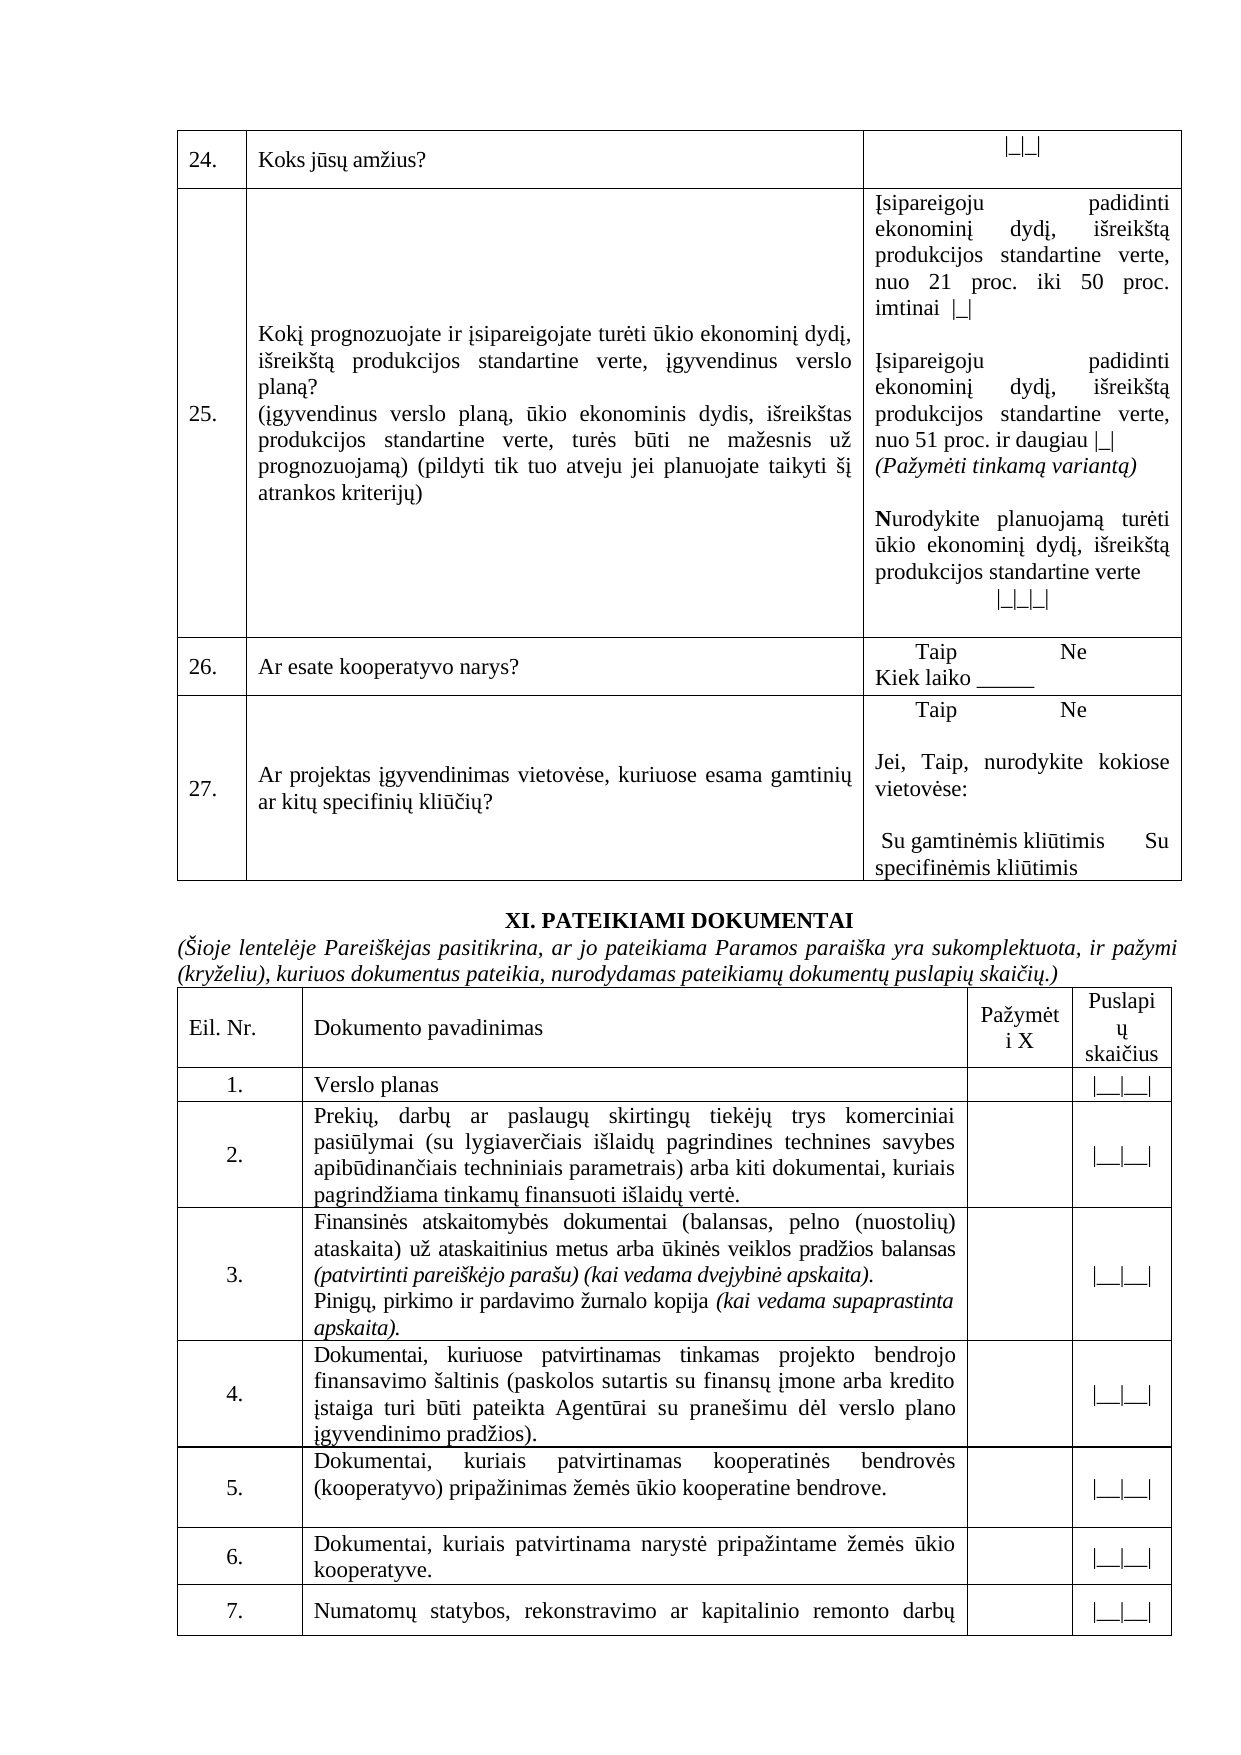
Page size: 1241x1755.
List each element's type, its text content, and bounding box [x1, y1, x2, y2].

table_cell [968, 1585, 1072, 1635]
table_cell Taip Ne Jei, Taip, nurodykite kokiose vietovėse: Su gamtinėmis kliūtimis Su specifinėmis kliūtimis [864, 696, 1181, 880]
table_cell Numatomų statybos, rekonstravimo ar kapitalinio remonto darbų [303, 1585, 967, 1635]
table_cell |__|__| [1073, 1208, 1171, 1340]
table_cell 7. [178, 1585, 302, 1635]
table_cell [968, 1208, 1072, 1340]
table_cell |__|__| [1073, 1341, 1171, 1446]
table_cell Dokumentai, kuriuose patvirtinamas tinkamas projekto bendrojo finansavimo šaltinis (paskolos sutartis su finansų įmone arba kredito įstaiga turi būti pateikta Agentūrai su pranešimu dėl verslo plano įgyvendinimo pradžios). [303, 1341, 967, 1446]
table_cell 24. [178, 131, 246, 188]
table_cell [968, 1102, 1072, 1207]
table_header Eil. Nr. [178, 988, 302, 1067]
table_cell Kokį prognozuojate ir įsipareigojate turėti ūkio ekonominį dydį, išreikštą produkcijos standartine verte, įgyvendinus verslo planą? (įgyvendinus verslo planą, ūkio ekonominis dydis, išreikštas produkcijos standartine verte, turės būti ne mažesnis už prognozuojamą) (pildyti tik tuo atveju jei planuojate taikyti šį atrankos kriterijų) [247, 189, 863, 637]
table_cell 6. [178, 1528, 302, 1584]
table_cell Ar esate kooperatyvo narys? [247, 638, 863, 694]
table_cell 25. [178, 189, 246, 637]
table_cell |__|__| [1073, 1448, 1171, 1527]
table_cell Prekių, darbų ar paslaugų skirtingų tiekėjų trys komerciniai pasiūlymai (su lygiaverčiais išlaidų pagrindines technines savybes apibūdinančiais techniniais parametrais) arba kiti dokumentai, kuriais pagrindžiama tinkamų finansuoti išlaidų vertė. [303, 1102, 967, 1207]
table_cell 5. [178, 1448, 302, 1527]
text XI. PATEIKIAMi DOKUMENTAI [177, 907, 1181, 934]
table_cell |__|__| [1073, 1528, 1171, 1584]
table_header Dokumento pavadinimas [303, 988, 967, 1067]
table_cell Įsipareigoju padidinti ekonominį dydį, išreikštą produkcijos standartine verte, nuo 21 proc. iki 50 proc. imtinai |_| Įsipareigoju padidinti ekonominį dydį, išreikštą produkcijos standartine verte, nuo 51 proc. ir daugiau |_| (Pažymėti tinkamą variantą) Nurodykite planuojamą turėti ūkio ekonominį dydį, išreikštą produkcijos standartine verte |_|_|_| [864, 189, 1181, 637]
table_cell [968, 1341, 1072, 1446]
table_cell |__|__| [1073, 1068, 1171, 1101]
table_cell Finansinės atskaitomybės dokumentai (balansas, pelno (nuostolių) ataskaita) už ataskaitinius metus arba ūkinės veiklos pradžios balansas (patvirtinti pareiškėjo parašu) (kai vedama dvejybinė apskaita). Pinigų, pirkimo ir pardavimo žurnalo kopija (kai vedama supaprastinta apskaita). [303, 1208, 967, 1340]
table_cell 2. [178, 1102, 302, 1207]
table_cell [968, 1448, 1072, 1527]
table_cell 27. [178, 696, 246, 880]
table_cell Dokumentai, kuriais patvirtinamas kooperatinės bendrovės (kooperatyvo) pripažinimas žemės ūkio kooperatine bendrove. [303, 1448, 967, 1527]
table_cell Koks jūsų amžius? [247, 131, 863, 188]
table_cell 3. [178, 1208, 302, 1340]
table_cell Dokumentai, kuriais patvirtinama narystė pripažintame žemės ūkio kooperatyve. [303, 1528, 967, 1584]
table_cell [968, 1068, 1072, 1101]
table_cell [968, 1528, 1072, 1584]
table_cell Ar projektas įgyvendinimas vietovėse, kuriuose esama gamtinių ar kitų specifinių kliūčių? [247, 696, 863, 880]
table_cell Verslo planas [303, 1068, 967, 1101]
text (Šioje lentelėje Pareiškėjas pasitikrina, ar jo pateikiama Paramos paraiška yra sukomplektuota, ir pažymi (kryželiu), kuriuos dokumentus pateikia, nurodydamas pateikiamų dokumentų puslapių skaičių.) [177, 934, 1181, 987]
table_cell 4. [178, 1341, 302, 1446]
table_cell |__|__| [1073, 1585, 1171, 1635]
table_cell 1. [178, 1068, 302, 1101]
table_cell Taip Ne Kiek laiko _____ [864, 638, 1181, 694]
table_cell |__|__| [1073, 1102, 1171, 1207]
table_cell 26. [178, 638, 246, 694]
table_cell |_|_| [864, 131, 1181, 188]
table_header Puslapių skaičius [1073, 988, 1171, 1067]
table_header Pažymėti X [968, 988, 1072, 1067]
